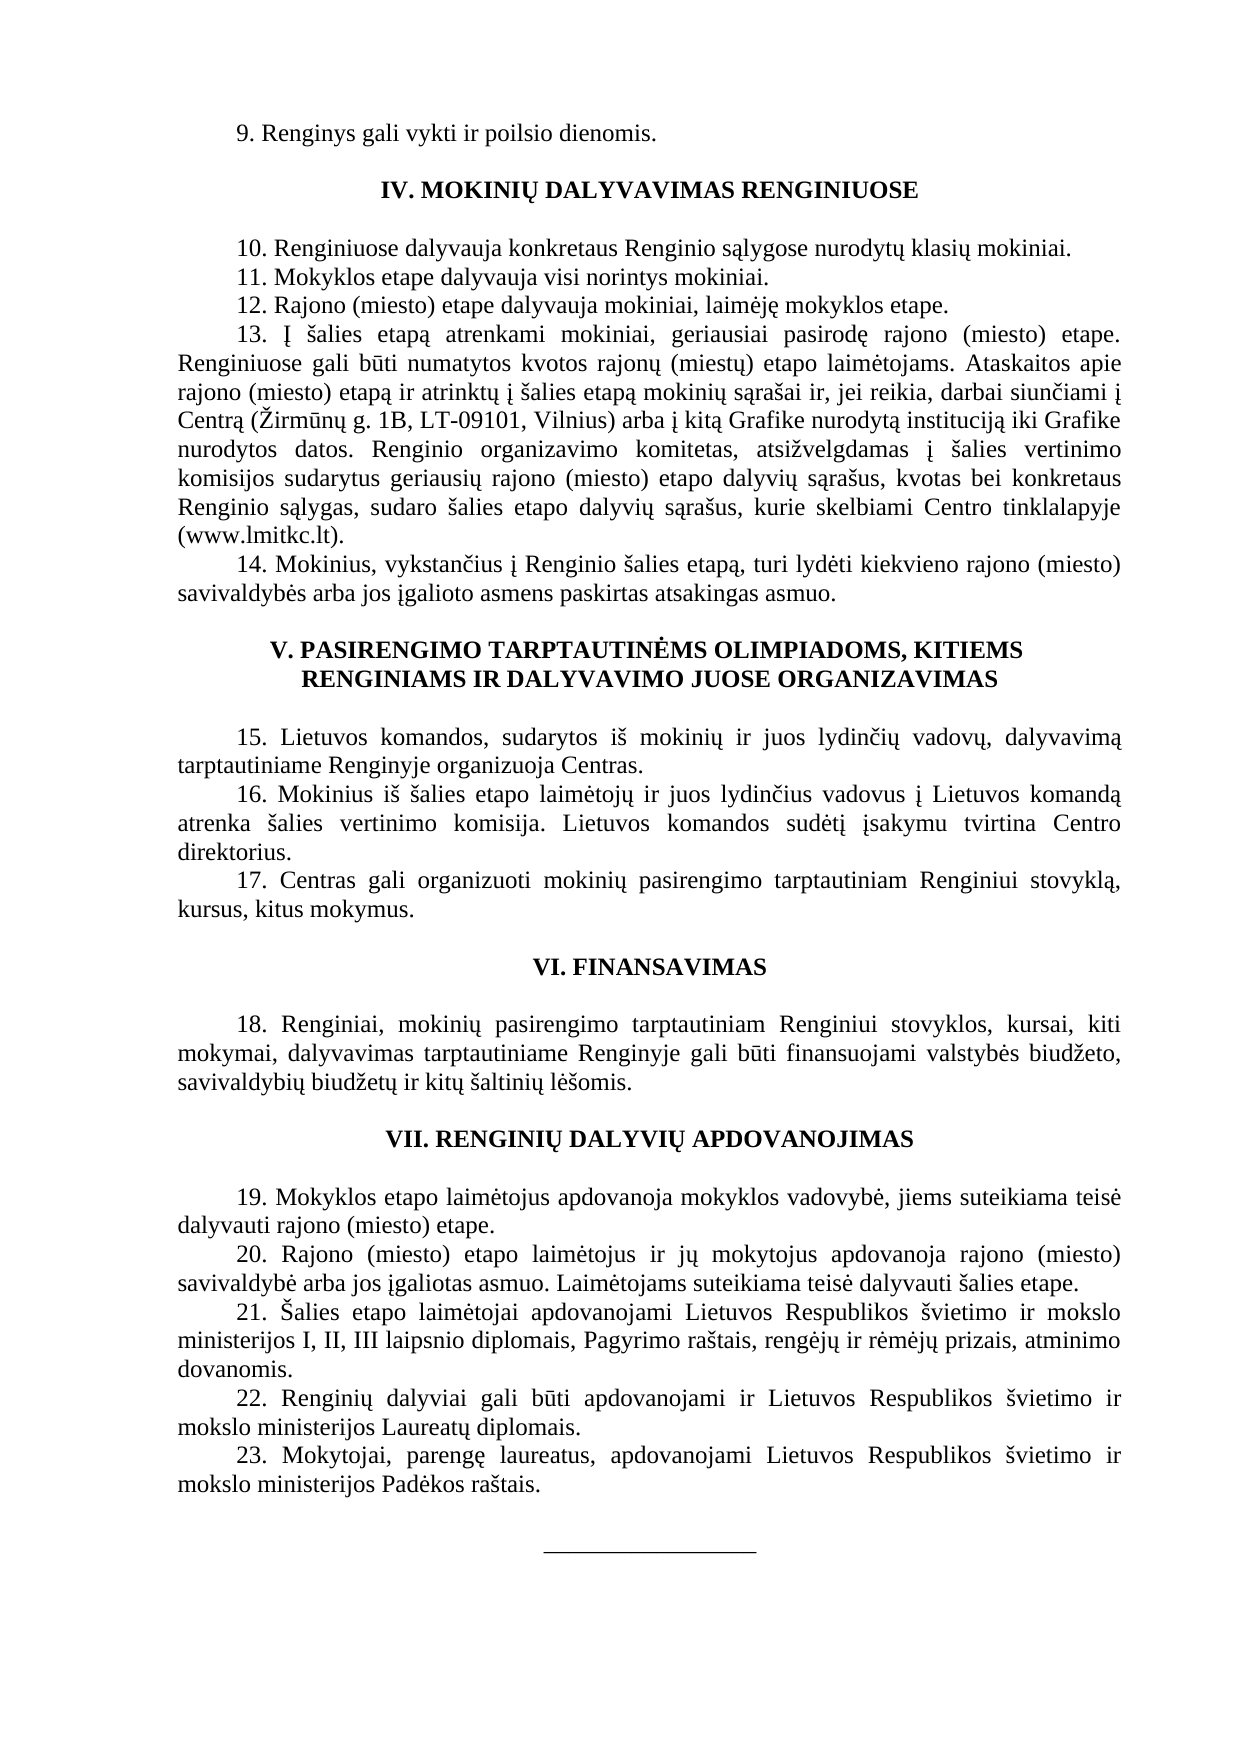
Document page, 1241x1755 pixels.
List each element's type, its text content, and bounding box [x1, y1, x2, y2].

text 12. Rajono (miesto) etape dalyvauja mokiniai, laimėję mokyklos etape. [177, 291, 1122, 319]
text 15. Lietuvos komandos, sudarytos iš mokinių ir juos lydinčių vadovų, dalyvavimą tarptautiniame Renginyje organizuoja Centras. [177, 722, 1122, 779]
text 14. Mokinius, vykstančius į Renginio šalies etapą, turi lydėti kiekvieno rajono (miesto) savivaldybės arba jos įgalioto asmens paskirtas atsakingas asmuo. [177, 549, 1122, 607]
text 17. Centras gali organizuoti mokinių pasirengimo tarptautiniam Renginiui stovyklą, kursus, kitus mokymus. [177, 866, 1122, 923]
text V. PASIRENGIMO TARPTAUTINĖMS OLIMPIADOMS, KITIEMS RENGINIAMS IR DALYVAVIMO JUOSE ORGANIZAVIMAS [177, 636, 1122, 693]
text 21. Šalies etapo laimėtojai apdovanojami Lietuvos Respublikos švietimo ir mokslo ministerijos I, II, III laipsnio diplomais, Pagyrimo raštais, rengėjų ir rėmėjų prizais, atminimo dovanomis. [177, 1297, 1122, 1383]
text 11. Mokyklos etape dalyvauja visi norintys mokiniai. [177, 262, 1122, 291]
text 9. Renginys gali vykti ir poilsio dienomis. [177, 118, 1122, 147]
text 13. Į šalies etapą atrenkami mokiniai, geriausiai pasirodę rajono (miesto) etape. Renginiuose gali būti numatytos kvotos rajonų (miestų) etapo laimėtojams. Ataskaitos apie rajono (miesto) etapą ir atrinktų į šalies etapą mokinių sąrašai ir, jei reikia, darbai siunčiami į Centrą (Žirmūnų g. 1B, LT-09101, Vilnius) arba į kitą Grafike nurodytą instituciją iki Grafike nurodytos datos. Renginio organizavimo komitetas, atsižvelgdamas į šalies vertinimo komisijos sudarytus geriausių rajono (miesto) etapo dalyvių sąrašus, kvotas bei konkretaus Renginio sąlygas, sudaro šalies etapo dalyvių sąrašus, kurie skelbiami Centro tinklalapyje (www.lmitkc.lt). [177, 319, 1122, 549]
text VI. FINANSAVIMAS [177, 952, 1122, 981]
text VII. RENGINIŲ DALYVIŲ APDOVANOJIMAS [177, 1124, 1122, 1153]
text 23. Mokytojai, parengę laureatus, apdovanojami Lietuvos Respublikos švietimo ir mokslo ministerijos Padėkos raštais. [177, 1441, 1122, 1498]
text 19. Mokyklos etapo laimėtojus apdovanoja mokyklos vadovybė, jiems suteikiama teisė dalyvauti rajono (miesto) etape. [177, 1182, 1122, 1239]
text 22. Renginių dalyviai gali būti apdovanojami ir Lietuvos Respublikos švietimo ir mokslo ministerijos Laureatų diplomais. [177, 1383, 1122, 1441]
text 18. Renginiai, mokinių pasirengimo tarptautiniam Renginiui stovyklos, kursai, kiti mokymai, dalyvavimas tarptautiniame Renginyje gali būti finansuojami valstybės biudžeto, savivaldybių biudžetų ir kitų šaltinių lėšomis. [177, 1009, 1122, 1096]
text _________________ [177, 1527, 1122, 1556]
text IV. MOKINIŲ DALYVAVIMAS RENGINIUOSE [177, 176, 1122, 204]
text 20. Rajono (miesto) etapo laimėtojus ir jų mokytojus apdovanoja rajono (miesto) savivaldybė arba jos įgaliotas asmuo. Laimėtojams suteikiama teisė dalyvauti šalies etape. [177, 1239, 1122, 1297]
text 10. Renginiuose dalyvauja konkretaus Renginio sąlygose nurodytų klasių mokiniai. [177, 233, 1122, 262]
text 16. Mokinius iš šalies etapo laimėtojų ir juos lydinčius vadovus į Lietuvos komandą atrenka šalies vertinimo komisija. Lietuvos komandos sudėtį įsakymu tvirtina Centro direktorius. [177, 779, 1122, 866]
